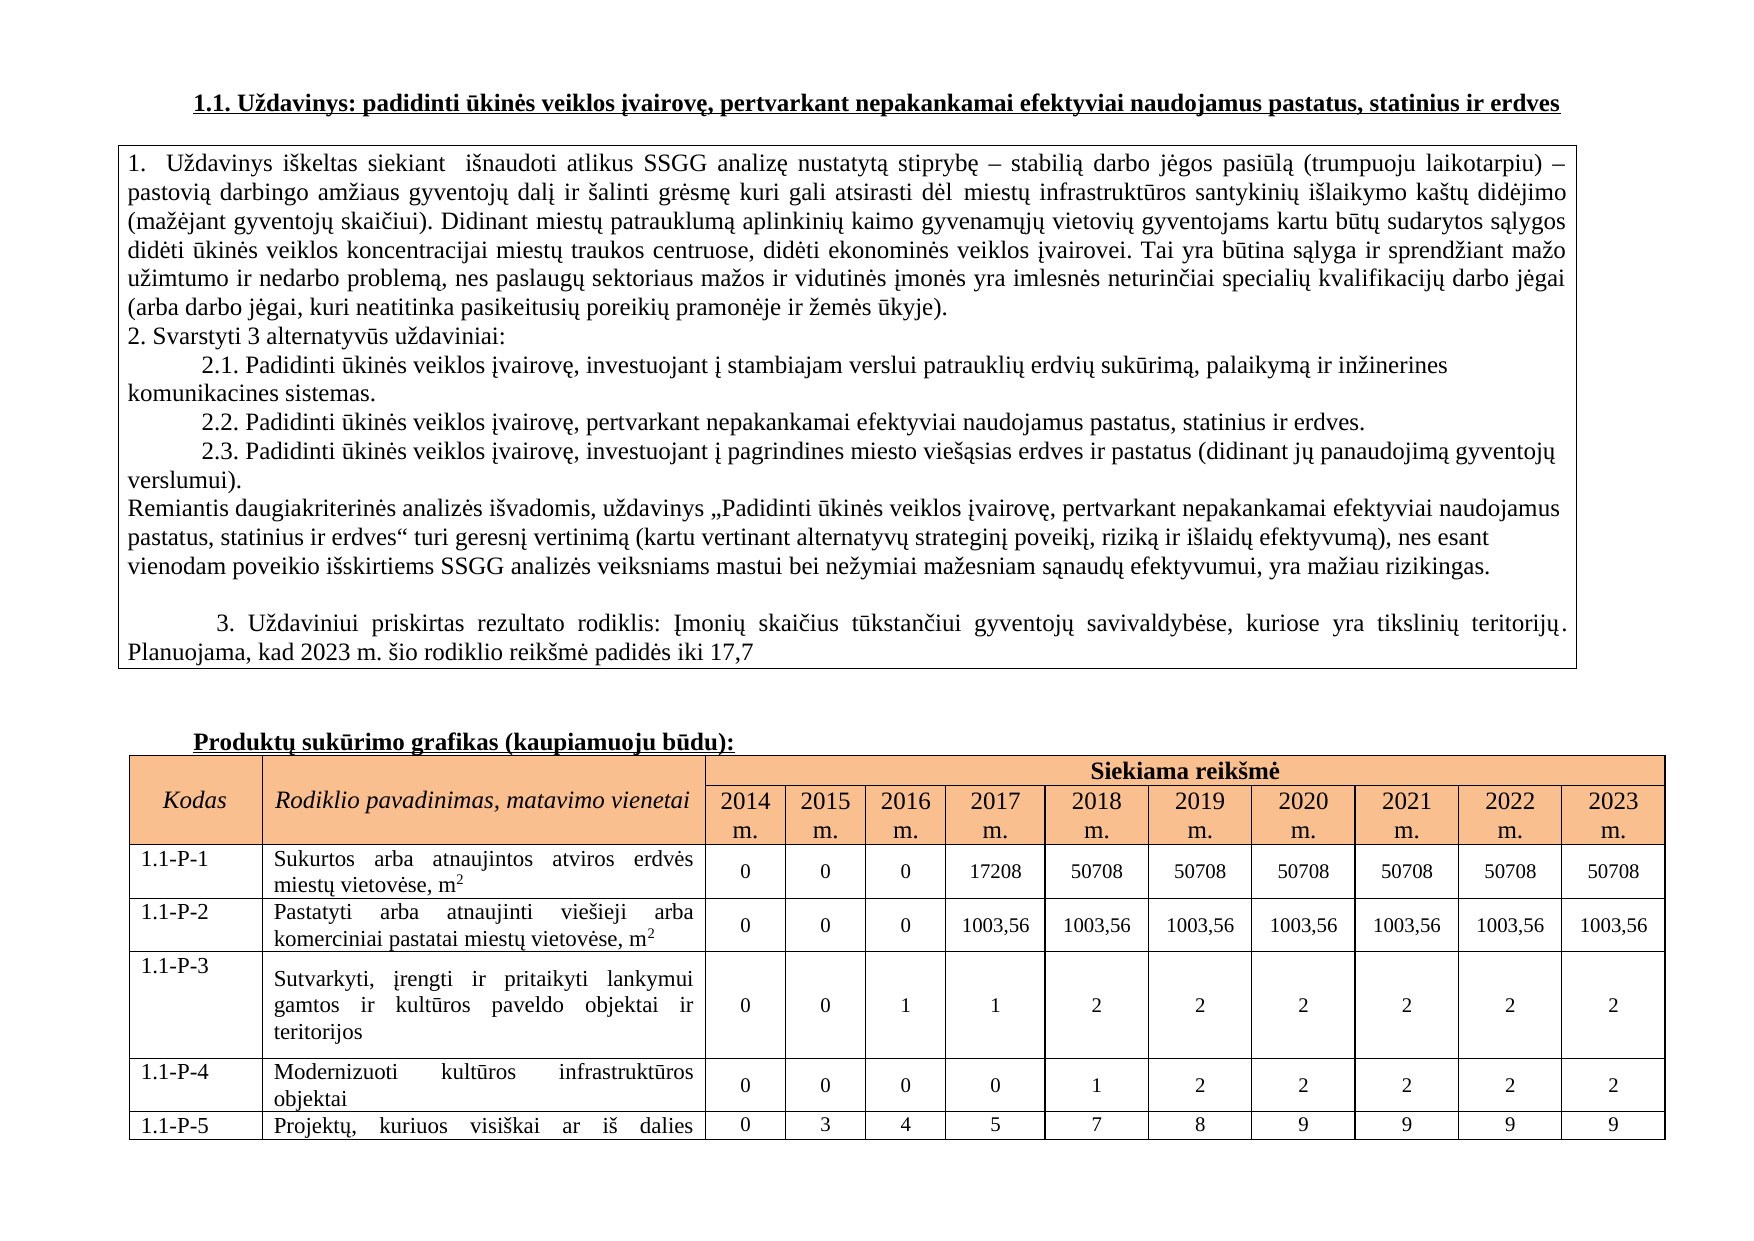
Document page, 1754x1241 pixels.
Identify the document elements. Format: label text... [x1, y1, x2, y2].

table_cell 50708 [1459, 845, 1561, 897]
table_cell 1003,56 [1149, 899, 1251, 951]
table_cell 4 [866, 1112, 945, 1138]
text 2. Svarstyti 3 alternatyvūs uždaviniai: [119, 320, 1576, 349]
table_cell 2 [1046, 952, 1148, 1057]
table_cell Projektų, kuriuos visiškai ar iš dalies [263, 1112, 705, 1138]
table_cell 1003,56 [1252, 899, 1354, 951]
table_cell 7 [1046, 1112, 1148, 1138]
table_cell Pastatyti arba atnaujinti viešieji arba komerciniai pastatai miestų vietovėse, m2 [263, 899, 705, 951]
table_cell 2021 m. [1356, 786, 1458, 844]
table_cell 2019 m. [1149, 786, 1251, 844]
table_cell Sutvarkyti, įrengti ir pritaikyti lankymui gamtos ir kultūros paveldo objektai ir teritorijos [263, 952, 705, 1057]
table_cell 9 [1252, 1112, 1354, 1138]
table_cell 1.1-P-2 [130, 899, 262, 951]
table_cell 2 [1562, 952, 1664, 1057]
table_cell 17208 [946, 845, 1044, 897]
table_cell 2 [1252, 1059, 1354, 1111]
table_cell 2 [1149, 952, 1251, 1057]
table_cell 50708 [1149, 845, 1251, 897]
table_cell 0 [706, 1059, 785, 1111]
table_cell 1003,56 [1459, 899, 1561, 951]
table_cell 50708 [1252, 845, 1354, 897]
table_cell 0 [706, 899, 785, 951]
table_cell 0 [946, 1059, 1044, 1111]
table_cell 9 [1356, 1112, 1458, 1138]
table_cell 1.1-P-4 [130, 1059, 262, 1111]
table_cell 2023 m. [1562, 786, 1664, 844]
table_cell 50708 [1046, 845, 1148, 897]
table_cell 9 [1562, 1112, 1664, 1138]
table_cell 0 [786, 845, 865, 897]
table_cell 1 [866, 952, 945, 1057]
text 2.3. Padidinti ūkinės veiklos įvairovę, investuojant į pagrindines miesto viešąsias erdves ir pastatus (didinant jų panaudojimą gyventojų verslumui). [119, 435, 1576, 492]
table_cell 1.1-P-1 [130, 845, 262, 897]
table_cell 1.1-P-5 [130, 1112, 262, 1138]
table_cell 1003,56 [946, 899, 1044, 951]
text Remiantis daugiakriterinės analizės išvadomis, uždavinys „Padidinti ūkinės veiklos įvairovę, pertvarkant nepakankamai efektyviai naudojamus pastatus, statinius ir erdves“ turi geresnį vertinimą (kartu vertinant alternatyvų strateginį poveikį, riziką ir išlaidų efektyvumą), nes esant vienodam poveikio išskirtiems SSGG analizės veiksniams mastui bei nežymiai mažesniam sąnaudų efektyvumui, yra mažiau rizikingas. [119, 492, 1576, 580]
table_cell 0 [706, 1112, 785, 1138]
table_cell 0 [786, 1059, 865, 1111]
table_cell 50708 [1562, 845, 1664, 897]
table_cell 2 [1459, 952, 1561, 1057]
table_cell 0 [866, 845, 945, 897]
table_cell 1 [946, 952, 1044, 1057]
text 1. Uždavinys iškeltas siekiant išnaudoti atlikus SSGG analizę nustatytą stiprybę – stabilią darbo jėgos pasiūlą (trumpuoju laikotarpiu) – pastovią darbingo amžiaus gyventojų dalį ir šalinti grėsmę kuri gali atsirasti dėl miestų infrastruktūros santykinių išlaikymo kaštų didėjimo (mažėjant gyventojų skaičiui). Didinant miestų patrauklumą aplinkinių kaimo gyvenamųjų vietovių gyventojams kartu būtų sudarytos sąlygos didėti ūkinės veiklos koncentracijai miestų traukos centruose, didėti ekonominės veiklos įvairovei. Tai yra būtina sąlyga ir sprendžiant mažo užimtumo ir nedarbo problemą, nes paslaugų sektoriaus mažos ir vidutinės įmonės yra imlesnės neturinčiai specialių kvalifikacijų darbo jėgai (arba darbo jėgai, kuri neatitinka pasikeitusių poreikių pramonėje ir žemės ūkyje). [119, 146, 1576, 320]
text 1.1. Uždavinys: padidinti ūkinės veiklos įvairovę, pertvarkant nepakankamai efektyviai naudojamus pastatus, statinius ir erdves [118, 88, 1577, 117]
table_header Siekiama reikšmė [706, 756, 1664, 785]
table_cell 1003,56 [1046, 899, 1148, 951]
text 3. Uždaviniui priskirtas rezultato rodiklis: Įmonių skaičius tūkstančiui gyventojų savivaldybėse, kuriose yra tikslinių teritorijų. Planuojama, kad 2023 m. šio rodiklio reikšmė padidės iki 17,7 [119, 605, 1576, 668]
table_cell 3 [786, 1112, 865, 1138]
text Produktų sukūrimo grafikas (kaupiamuoju būdu): [118, 727, 1577, 755]
table_cell 2 [1562, 1059, 1664, 1111]
table_cell 2 [1356, 952, 1458, 1057]
table_cell 1003,56 [1356, 899, 1458, 951]
table_cell 2 [1252, 952, 1354, 1057]
table_cell 8 [1149, 1112, 1251, 1138]
table_cell 2018 m. [1046, 786, 1148, 844]
table_cell 50708 [1356, 845, 1458, 897]
table_header Rodiklio pavadinimas, matavimo vienetai [263, 756, 705, 844]
table_cell 2 [1149, 1059, 1251, 1111]
table_cell 2020 m. [1252, 786, 1354, 844]
table_cell 2015 m. [786, 786, 865, 844]
table_cell Sukurtos arba atnaujintos atviros erdvės miestų vietovėse, m2 [263, 845, 705, 897]
table_cell 0 [706, 845, 785, 897]
table_cell 1003,56 [1562, 899, 1664, 951]
table_cell 0 [866, 899, 945, 951]
text 2.1. Padidinti ūkinės veiklos įvairovę, investuojant į stambiajam verslui patrauklių erdvių sukūrimą, palaikymą ir inžinerines komunikacines sistemas. [119, 349, 1576, 406]
table_cell 0 [706, 952, 785, 1057]
table_cell 5 [946, 1112, 1044, 1138]
table_cell 0 [786, 899, 865, 951]
table_cell 2 [1356, 1059, 1458, 1111]
table_header Kodas [130, 756, 262, 844]
table_cell Modernizuoti kultūros infrastruktūros objektai [263, 1059, 705, 1111]
table_cell 2022 m. [1459, 786, 1561, 844]
table_cell 1.1-P-3 [130, 952, 262, 1057]
table_cell 2017 m. [946, 786, 1044, 844]
table_cell 9 [1459, 1112, 1561, 1138]
table_cell 2016 m. [866, 786, 945, 844]
table_cell 1 [1046, 1059, 1148, 1111]
table_cell 2014 m. [706, 786, 785, 844]
table_cell 2 [1459, 1059, 1561, 1111]
text 2.2. Padidinti ūkinės veiklos įvairovę, pertvarkant nepakankamai efektyviai naudojamus pastatus, statinius ir erdves. [119, 406, 1576, 435]
table_cell 0 [786, 952, 865, 1057]
table_cell 0 [866, 1059, 945, 1111]
